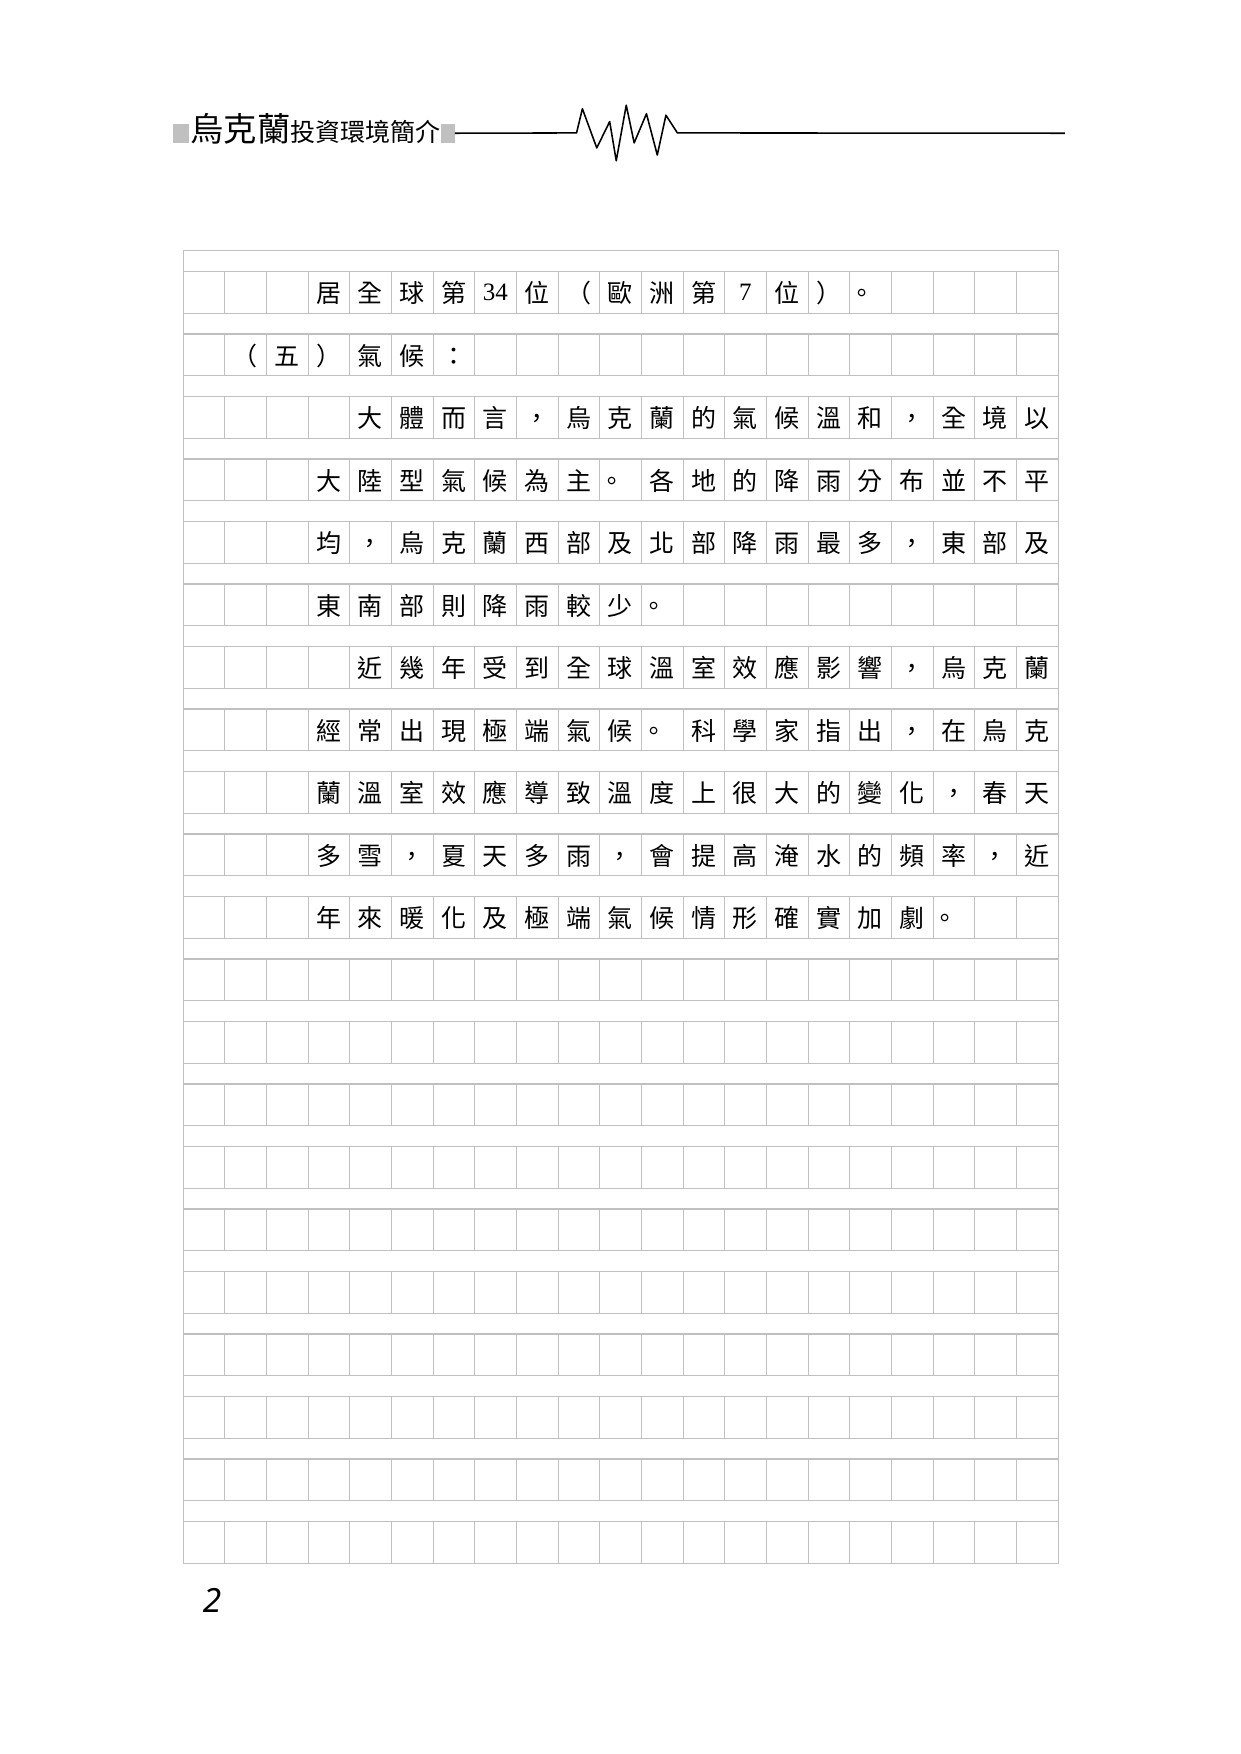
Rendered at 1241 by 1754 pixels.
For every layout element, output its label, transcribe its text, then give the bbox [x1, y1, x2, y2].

text 大體而言，烏克蘭的氣候溫和，全境以大陸型氣候為主。各地的降雨分布並不平均，烏克蘭西部及北部降雨最多，東部及東南部則降雨較少。 [850, 522, 891, 563]
text 約4,215萬人（2019年1月份統計），位居全球第34位（歐洲第7位）。 [684, 272, 724, 313]
text [207, 314, 1058, 333]
text 大體而言，烏克蘭的氣候溫和，全境以大陸型氣候為主。各地的降雨分布並不平均，烏克蘭西部及北部降雨最多，東部及東南部則降雨較少。 [725, 460, 766, 500]
text [892, 335, 933, 375]
text 約4,215萬人（2019年1月份統計），位居全球第34位（歐洲第7位）。 [892, 272, 933, 313]
text 大體而言，烏克蘭的氣候溫和，全境以大陸型氣候為主。各地的降雨分布並不平均，烏克蘭西部及北部降雨最多，東部及東南部則降雨較少。 [559, 397, 599, 438]
text 大體而言，烏克蘭的氣候溫和，全境以大陸型氣候為主。各地的降雨分布並不平均，烏克蘭西部及北部降雨最多，東部及東南部則降雨較少。 [892, 397, 933, 438]
text 大體而言，烏克蘭的氣候溫和，全境以大陸型氣候為主。各地的降雨分布並不平均，烏克蘭西部及北部降雨最多，東部及東南部則降雨較少。 [517, 585, 558, 625]
text 大體而言，烏克蘭的氣候溫和，全境以大陸型氣候為主。各地的降雨分布並不平均，烏克蘭西部及北部降雨最多，東部及東南部則降雨較少。 [350, 522, 391, 563]
text 大體而言，烏克蘭的氣候溫和，全境以大陸型氣候為主。各地的降雨分布並不平均，烏克蘭西部及北部降雨最多，東部及東南部則降雨較少。 [281, 501, 1058, 521]
text [767, 335, 808, 375]
text 大體而言，烏克蘭的氣候溫和，全境以大陸型氣候為主。各地的降雨分布並不平均，烏克蘭西部及北部降雨最多，東部及東南部則降雨較少。 [975, 397, 1016, 438]
text 大體而言，烏克蘭的氣候溫和，全境以大陸型氣候為主。各地的降雨分布並不平均，烏克蘭西部及北部降雨最多，東部及東南部則降雨較少。 [281, 439, 1058, 458]
text [600, 335, 641, 375]
text ： [434, 335, 474, 375]
text 約4,215萬人（2019年1月份統計），位居全球第34位（歐洲第7位）。 [350, 272, 391, 313]
text 約4,215萬人（2019年1月份統計），位居全球第34位（歐洲第7位）。 [809, 272, 849, 313]
text 大體而言，烏克蘭的氣候溫和，全境以大陸型氣候為主。各地的降雨分布並不平均，烏克蘭西部及北部降雨最多，東部及東南部則降雨較少。 [975, 585, 1016, 625]
text 大體而言，烏克蘭的氣候溫和，全境以大陸型氣候為主。各地的降雨分布並不平均，烏克蘭西部及北部降雨最多，東部及東南部則降雨較少。 [517, 460, 558, 500]
text 大體而言，烏克蘭的氣候溫和，全境以大陸型氣候為主。各地的降雨分布並不平均，烏克蘭西部及北部降雨最多，東部及東南部則降雨較少。 [309, 585, 349, 625]
text 大體而言，烏克蘭的氣候溫和，全境以大陸型氣候為主。各地的降雨分布並不平均，烏克蘭西部及北部降雨最多，東部及東南部則降雨較少。 [475, 585, 516, 625]
text 大體而言，烏克蘭的氣候溫和，全境以大陸型氣候為主。各地的降雨分布並不平均，烏克蘭西部及北部降雨最多，東部及東南部則降雨較少。 [767, 397, 808, 438]
text 大體而言，烏克蘭的氣候溫和，全境以大陸型氣候為主。各地的降雨分布並不平均，烏克蘭西部及北部降雨最多，東部及東南部則降雨較少。 [309, 522, 349, 563]
text 約4,215萬人（2019年1月份統計），位居全球第34位（歐洲第7位）。 [642, 272, 683, 313]
text 大體而言，烏克蘭的氣候溫和，全境以大陸型氣候為主。各地的降雨分布並不平均，烏克蘭西部及北部降雨最多，東部及東南部則降雨較少。 [892, 585, 933, 625]
text 大體而言，烏克蘭的氣候溫和，全境以大陸型氣候為主。各地的降雨分布並不平均，烏克蘭西部及北部降雨最多，東部及東南部則降雨較少。 [767, 585, 808, 625]
text 大體而言，烏克蘭的氣候溫和，全境以大陸型氣候為主。各地的降雨分布並不平均，烏克蘭西部及北部降雨最多，東部及東南部則降雨較少。 [725, 397, 766, 438]
text 約4,215萬人（2019年1月份統計），位居全球第34位（歐洲第7位）。 [281, 272, 308, 313]
text 大體而言，烏克蘭的氣候溫和，全境以大陸型氣候為主。各地的降雨分布並不平均，烏克蘭西部及北部降雨最多，東部及東南部則降雨較少。 [600, 585, 641, 625]
text 大體而言，烏克蘭的氣候溫和，全境以大陸型氣候為主。各地的降雨分布並不平均，烏克蘭西部及北部降雨最多，東部及東南部則降雨較少。 [975, 522, 1016, 563]
text 大體而言，烏克蘭的氣候溫和，全境以大陸型氣候為主。各地的降雨分布並不平均，烏克蘭西部及北部降雨最多，東部及東南部則降雨較少。 [559, 585, 599, 625]
text [934, 335, 974, 375]
text 大體而言，烏克蘭的氣候溫和，全境以大陸型氣候為主。各地的降雨分布並不平均，烏克蘭西部及北部降雨最多，東部及東南部則降雨較少。 [934, 585, 974, 625]
text 約4,215萬人（2019年1月份統計），位居全球第34位（歐洲第7位）。 [559, 272, 599, 313]
text [642, 335, 683, 375]
text 大體而言，烏克蘭的氣候溫和，全境以大陸型氣候為主。各地的降雨分布並不平均，烏克蘭西部及北部降雨最多，東部及東南部則降雨較少。 [934, 397, 974, 438]
text 大體而言，烏克蘭的氣候溫和，全境以大陸型氣候為主。各地的降雨分布並不平均，烏克蘭西部及北部降雨最多，東部及東南部則降雨較少。 [1017, 585, 1058, 625]
text [559, 335, 599, 375]
text 近幾年受到全球溫室效應影響，烏克蘭經常出現極端氣候。科學家指出，在烏克蘭溫室效應導致溫度上很大的變化，春天多雪，夏天多雨，會提高淹水的頻率，近年來暖化及極端氣候情形確實加劇。 [281, 689, 1058, 708]
text 大體而言，烏克蘭的氣候溫和，全境以大陸型氣候為主。各地的降雨分布並不平均，烏克蘭西部及北部降雨最多，東部及東南部則降雨較少。 [350, 460, 391, 500]
text 大體而言，烏克蘭的氣候溫和，全境以大陸型氣候為主。各地的降雨分布並不平均，烏克蘭西部及北部降雨最多，東部及東南部則降雨較少。 [642, 397, 683, 438]
text 約4,215萬人（2019年1月份統計），位居全球第34位（歐洲第7位）。 [975, 272, 1016, 313]
text 近幾年受到全球溫室效應影響，烏克蘭經常出現極端氣候。科學家指出，在烏克蘭溫室效應導致溫度上很大的變化，春天多雪，夏天多雨，會提高淹水的頻率，近年來暖化及極端氣候情形確實加劇。 [281, 814, 1058, 833]
text [850, 335, 891, 375]
text 大體而言，烏克蘭的氣候溫和，全境以大陸型氣候為主。各地的降雨分布並不平均，烏克蘭西部及北部降雨最多，東部及東南部則降雨較少。 [350, 397, 391, 438]
text 約4,215萬人（2019年1月份統計），位居全球第34位（歐洲第7位）。 [850, 272, 891, 313]
text 大體而言，烏克蘭的氣候溫和，全境以大陸型氣候為主。各地的降雨分布並不平均，烏克蘭西部及北部降雨最多，東部及東南部則降雨較少。 [642, 460, 683, 500]
text 大體而言，烏克蘭的氣候溫和，全境以大陸型氣候為主。各地的降雨分布並不平均，烏克蘭西部及北部降雨最多，東部及東南部則降雨較少。 [642, 585, 683, 625]
text [517, 335, 558, 375]
text 大體而言，烏克蘭的氣候溫和，全境以大陸型氣候為主。各地的降雨分布並不平均，烏克蘭西部及北部降雨最多，東部及東南部則降雨較少。 [767, 522, 808, 563]
text [207, 335, 224, 375]
text 約4,215萬人（2019年1月份統計），位居全球第34位（歐洲第7位）。 [934, 272, 974, 313]
text （ [225, 335, 266, 375]
text 大體而言，烏克蘭的氣候溫和，全境以大陸型氣候為主。各地的降雨分布並不平均，烏克蘭西部及北部降雨最多，東部及東南部則降雨較少。 [684, 460, 724, 500]
text 大體而言，烏克蘭的氣候溫和，全境以大陸型氣候為主。各地的降雨分布並不平均，烏克蘭西部及北部降雨最多，東部及東南部則降雨較少。 [392, 585, 433, 625]
text 大體而言，烏克蘭的氣候溫和，全境以大陸型氣候為主。各地的降雨分布並不平均，烏克蘭西部及北部降雨最多，東部及東南部則降雨較少。 [392, 522, 433, 563]
text 大體而言，烏克蘭的氣候溫和，全境以大陸型氣候為主。各地的降雨分布並不平均，烏克蘭西部及北部降雨最多，東部及東南部則降雨較少。 [684, 397, 724, 438]
text 大體而言，烏克蘭的氣候溫和，全境以大陸型氣候為主。各地的降雨分布並不平均，烏克蘭西部及北部降雨最多，東部及東南部則降雨較少。 [517, 522, 558, 563]
text 大體而言，烏克蘭的氣候溫和，全境以大陸型氣候為主。各地的降雨分布並不平均，烏克蘭西部及北部降雨最多，東部及東南部則降雨較少。 [684, 585, 724, 625]
text 大體而言，烏克蘭的氣候溫和，全境以大陸型氣候為主。各地的降雨分布並不平均，烏克蘭西部及北部降雨最多，東部及東南部則降雨較少。 [475, 522, 516, 563]
text 大體而言，烏克蘭的氣候溫和，全境以大陸型氣候為主。各地的降雨分布並不平均，烏克蘭西部及北部降雨最多，東部及東南部則降雨較少。 [281, 376, 1058, 396]
text 大體而言，烏克蘭的氣候溫和，全境以大陸型氣候為主。各地的降雨分布並不平均，烏克蘭西部及北部降雨最多，東部及東南部則降雨較少。 [809, 460, 849, 500]
text 約4,215萬人（2019年1月份統計），位居全球第34位（歐洲第7位）。 [725, 272, 766, 313]
text 約4,215萬人（2019年1月份統計），位居全球第34位（歐洲第7位）。 [1017, 272, 1058, 313]
text 五 [267, 335, 308, 375]
text 大體而言，烏克蘭的氣候溫和，全境以大陸型氣候為主。各地的降雨分布並不平均，烏克蘭西部及北部降雨最多，東部及東南部則降雨較少。 [642, 522, 683, 563]
text 大體而言，烏克蘭的氣候溫和，全境以大陸型氣候為主。各地的降雨分布並不平均，烏克蘭西部及北部降雨最多，東部及東南部則降雨較少。 [434, 522, 474, 563]
text 大體而言，烏克蘭的氣候溫和，全境以大陸型氣候為主。各地的降雨分布並不平均，烏克蘭西部及北部降雨最多，東部及東南部則降雨較少。 [1017, 522, 1058, 563]
text 大體而言，烏克蘭的氣候溫和，全境以大陸型氣候為主。各地的降雨分布並不平均，烏克蘭西部及北部降雨最多，東部及東南部則降雨較少。 [725, 585, 766, 625]
text 大體而言，烏克蘭的氣候溫和，全境以大陸型氣候為主。各地的降雨分布並不平均，烏克蘭西部及北部降雨最多，東部及東南部則降雨較少。 [475, 460, 516, 500]
text [725, 335, 766, 375]
text 約4,215萬人（2019年1月份統計），位居全球第34位（歐洲第7位）。 [281, 251, 1058, 271]
text [684, 335, 724, 375]
text 氣 [350, 335, 391, 375]
text 大體而言，烏克蘭的氣候溫和，全境以大陸型氣候為主。各地的降雨分布並不平均，烏克蘭西部及北部降雨最多，東部及東南部則降雨較少。 [559, 522, 599, 563]
text 約4,215萬人（2019年1月份統計），位居全球第34位（歐洲第7位）。 [434, 272, 474, 313]
text ） [309, 335, 349, 375]
text 大體而言，烏克蘭的氣候溫和，全境以大陸型氣候為主。各地的降雨分布並不平均，烏克蘭西部及北部降雨最多，東部及東南部則降雨較少。 [600, 460, 641, 500]
text 近幾年受到全球溫室效應影響，烏克蘭經常出現極端氣候。科學家指出，在烏克蘭溫室效應導致溫度上很大的變化，春天多雪，夏天多雨，會提高淹水的頻率，近年來暖化及極端氣候情形確實加劇。 [281, 876, 1058, 896]
text 大體而言，烏克蘭的氣候溫和，全境以大陸型氣候為主。各地的降雨分布並不平均，烏克蘭西部及北部降雨最多，東部及東南部則降雨較少。 [934, 460, 974, 500]
text 近幾年受到全球溫室效應影響，烏克蘭經常出現極端氣候。科學家指出，在烏克蘭溫室效應導致溫度上很大的變化，春天多雪，夏天多雨，會提高淹水的頻率，近年來暖化及極端氣候情形確實加劇。 [281, 626, 1058, 646]
text 大體而言，烏克蘭的氣候溫和，全境以大陸型氣候為主。各地的降雨分布並不平均，烏克蘭西部及北部降雨最多，東部及東南部則降雨較少。 [934, 522, 974, 563]
text [1017, 335, 1058, 375]
text 候 [392, 335, 433, 375]
text 大體而言，烏克蘭的氣候溫和，全境以大陸型氣候為主。各地的降雨分布並不平均，烏克蘭西部及北部降雨最多，東部及東南部則降雨較少。 [767, 460, 808, 500]
text 大體而言，烏克蘭的氣候溫和，全境以大陸型氣候為主。各地的降雨分布並不平均，烏克蘭西部及北部降雨最多，東部及東南部則降雨較少。 [600, 397, 641, 438]
text 近幾年受到全球溫室效應影響，烏克蘭經常出現極端氣候。科學家指出，在烏克蘭溫室效應導致溫度上很大的變化，春天多雪，夏天多雨，會提高淹水的頻率，近年來暖化及極端氣候情形確實加劇。 [281, 751, 1058, 771]
text 大體而言，烏克蘭的氣候溫和，全境以大陸型氣候為主。各地的降雨分布並不平均，烏克蘭西部及北部降雨最多，東部及東南部則降雨較少。 [975, 460, 1016, 500]
text 大體而言，烏克蘭的氣候溫和，全境以大陸型氣候為主。各地的降雨分布並不平均，烏克蘭西部及北部降雨最多，東部及東南部則降雨較少。 [809, 522, 849, 563]
text 大體而言，烏克蘭的氣候溫和，全境以大陸型氣候為主。各地的降雨分布並不平均，烏克蘭西部及北部降雨最多，東部及東南部則降雨較少。 [475, 397, 516, 438]
text 約4,215萬人（2019年1月份統計），位居全球第34位（歐洲第7位）。 [517, 272, 558, 313]
text [475, 335, 516, 375]
text 大體而言，烏克蘭的氣候溫和，全境以大陸型氣候為主。各地的降雨分布並不平均，烏克蘭西部及北部降雨最多，東部及東南部則降雨較少。 [309, 460, 349, 500]
text 大體而言，烏克蘭的氣候溫和，全境以大陸型氣候為主。各地的降雨分布並不平均，烏克蘭西部及北部降雨最多，東部及東南部則降雨較少。 [850, 460, 891, 500]
text 大體而言，烏克蘭的氣候溫和，全境以大陸型氣候為主。各地的降雨分布並不平均，烏克蘭西部及北部降雨最多，東部及東南部則降雨較少。 [517, 397, 558, 438]
text 大體而言，烏克蘭的氣候溫和，全境以大陸型氣候為主。各地的降雨分布並不平均，烏克蘭西部及北部降雨最多，東部及東南部則降雨較少。 [850, 397, 891, 438]
text 大體而言，烏克蘭的氣候溫和，全境以大陸型氣候為主。各地的降雨分布並不平均，烏克蘭西部及北部降雨最多，東部及東南部則降雨較少。 [684, 522, 724, 563]
text 大體而言，烏克蘭的氣候溫和，全境以大陸型氣候為主。各地的降雨分布並不平均，烏克蘭西部及北部降雨最多，東部及東南部則降雨較少。 [350, 585, 391, 625]
text 大體而言，烏克蘭的氣候溫和，全境以大陸型氣候為主。各地的降雨分布並不平均，烏克蘭西部及北部降雨最多，東部及東南部則降雨較少。 [392, 397, 433, 438]
text 大體而言，烏克蘭的氣候溫和，全境以大陸型氣候為主。各地的降雨分布並不平均，烏克蘭西部及北部降雨最多，東部及東南部則降雨較少。 [1017, 460, 1058, 500]
text 大體而言，烏克蘭的氣候溫和，全境以大陸型氣候為主。各地的降雨分布並不平均，烏克蘭西部及北部降雨最多，東部及東南部則降雨較少。 [309, 397, 349, 438]
text 大體而言，烏克蘭的氣候溫和，全境以大陸型氣候為主。各地的降雨分布並不平均，烏克蘭西部及北部降雨最多，東部及東南部則降雨較少。 [1017, 397, 1058, 438]
text [809, 335, 849, 375]
text 大體而言，烏克蘭的氣候溫和，全境以大陸型氣候為主。各地的降雨分布並不平均，烏克蘭西部及北部降雨最多，東部及東南部則降雨較少。 [809, 585, 849, 625]
text [975, 335, 1016, 375]
text 大體而言，烏克蘭的氣候溫和，全境以大陸型氣候為主。各地的降雨分布並不平均，烏克蘭西部及北部降雨最多，東部及東南部則降雨較少。 [434, 397, 474, 438]
text 大體而言，烏克蘭的氣候溫和，全境以大陸型氣候為主。各地的降雨分布並不平均，烏克蘭西部及北部降雨最多，東部及東南部則降雨較少。 [850, 585, 891, 625]
text 約4,215萬人（2019年1月份統計），位居全球第34位（歐洲第7位）。 [309, 272, 349, 313]
text 大體而言，烏克蘭的氣候溫和，全境以大陸型氣候為主。各地的降雨分布並不平均，烏克蘭西部及北部降雨最多，東部及東南部則降雨較少。 [809, 397, 849, 438]
text 大體而言，烏克蘭的氣候溫和，全境以大陸型氣候為主。各地的降雨分布並不平均，烏克蘭西部及北部降雨最多，東部及東南部則降雨較少。 [725, 522, 766, 563]
text 大體而言，烏克蘭的氣候溫和，全境以大陸型氣候為主。各地的降雨分布並不平均，烏克蘭西部及北部降雨最多，東部及東南部則降雨較少。 [281, 564, 1058, 583]
text 大體而言，烏克蘭的氣候溫和，全境以大陸型氣候為主。各地的降雨分布並不平均，烏克蘭西部及北部降雨最多，東部及東南部則降雨較少。 [600, 522, 641, 563]
text 大體而言，烏克蘭的氣候溫和，全境以大陸型氣候為主。各地的降雨分布並不平均，烏克蘭西部及北部降雨最多，東部及東南部則降雨較少。 [892, 460, 933, 500]
text 大體而言，烏克蘭的氣候溫和，全境以大陸型氣候為主。各地的降雨分布並不平均，烏克蘭西部及北部降雨最多，東部及東南部則降雨較少。 [434, 460, 474, 500]
text 大體而言，烏克蘭的氣候溫和，全境以大陸型氣候為主。各地的降雨分布並不平均，烏克蘭西部及北部降雨最多，東部及東南部則降雨較少。 [559, 460, 599, 500]
text 約4,215萬人（2019年1月份統計），位居全球第34位（歐洲第7位）。 [767, 272, 808, 313]
text 約4,215萬人（2019年1月份統計），位居全球第34位（歐洲第7位）。 [475, 272, 516, 313]
text 約4,215萬人（2019年1月份統計），位居全球第34位（歐洲第7位）。 [392, 272, 433, 313]
text 約4,215萬人（2019年1月份統計），位居全球第34位（歐洲第7位）。 [600, 272, 641, 313]
text 大體而言，烏克蘭的氣候溫和，全境以大陸型氣候為主。各地的降雨分布並不平均，烏克蘭西部及北部降雨最多，東部及東南部則降雨較少。 [392, 460, 433, 500]
text 大體而言，烏克蘭的氣候溫和，全境以大陸型氣候為主。各地的降雨分布並不平均，烏克蘭西部及北部降雨最多，東部及東南部則降雨較少。 [434, 585, 474, 625]
text 大體而言，烏克蘭的氣候溫和，全境以大陸型氣候為主。各地的降雨分布並不平均，烏克蘭西部及北部降雨最多，東部及東南部則降雨較少。 [892, 522, 933, 563]
